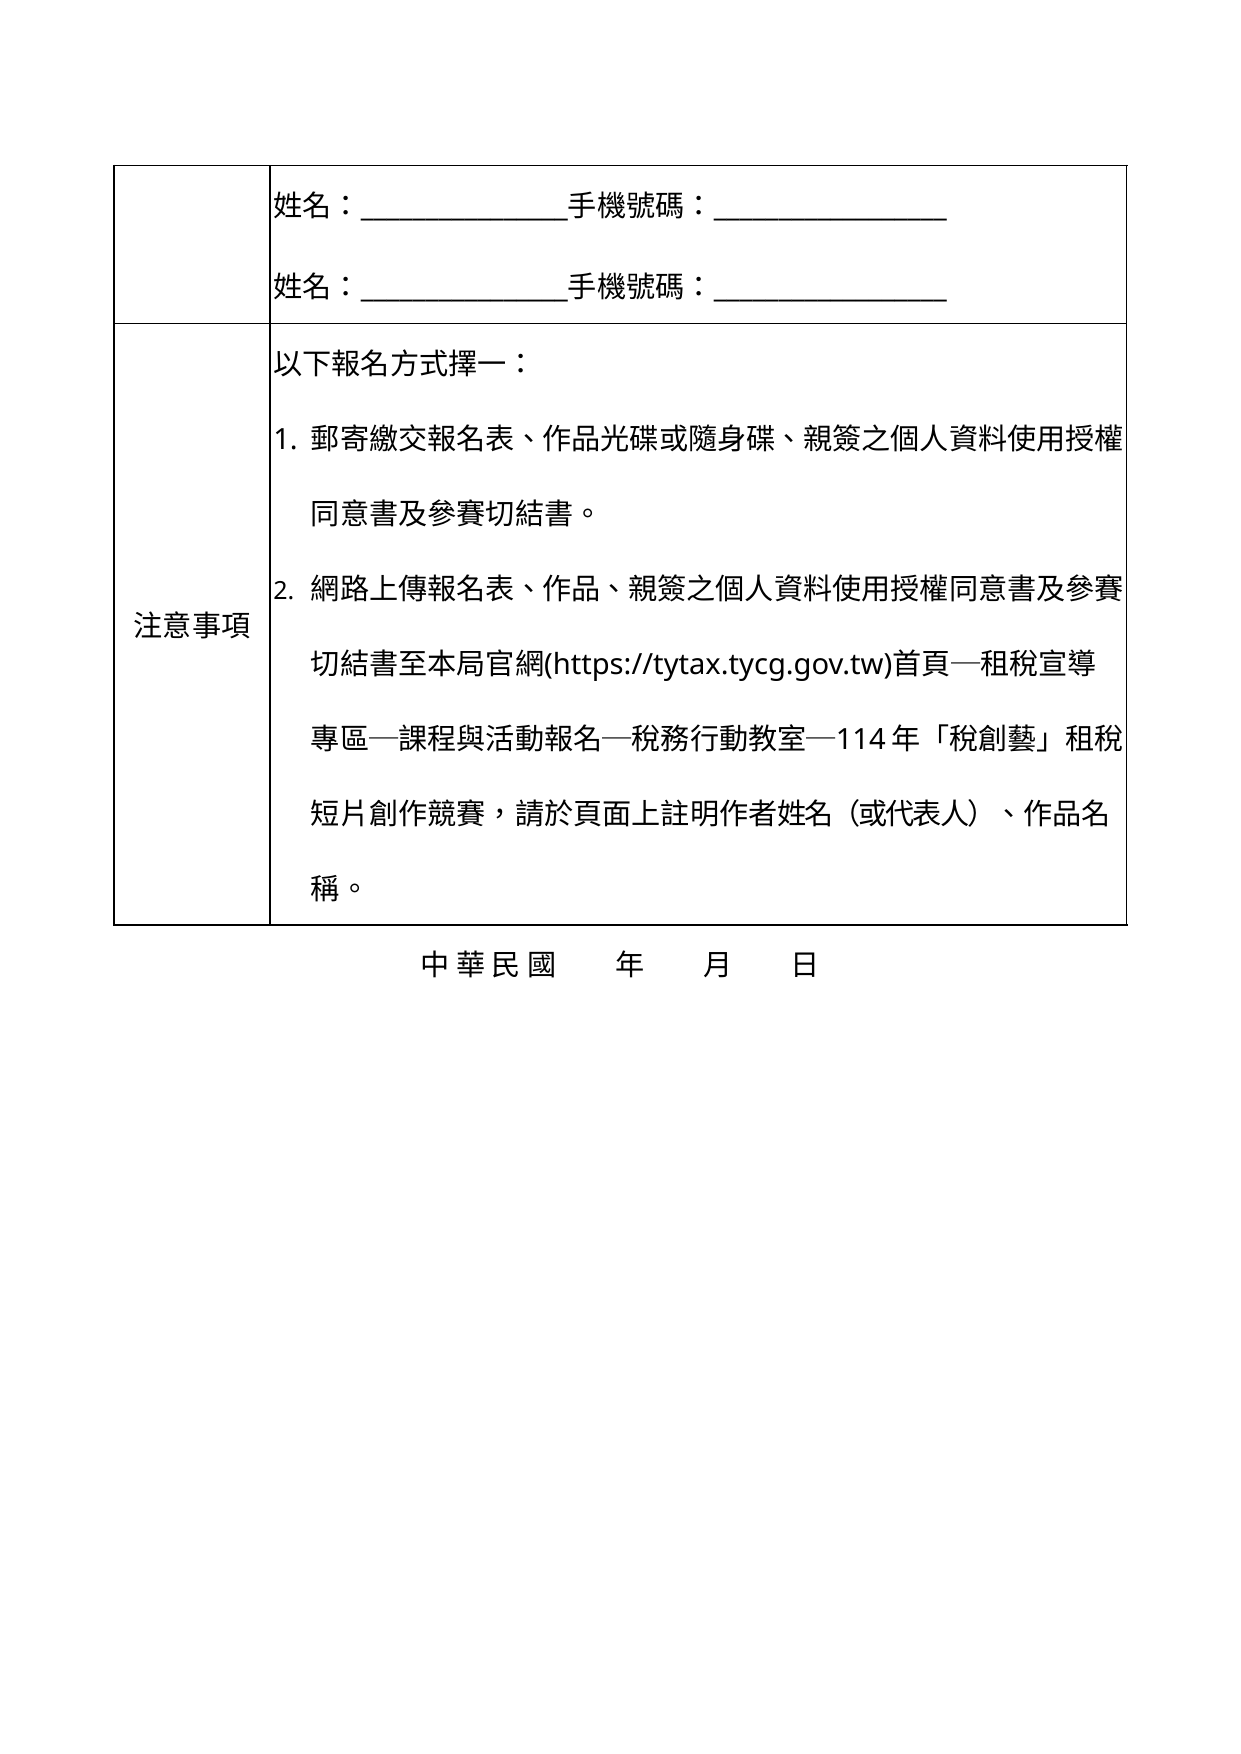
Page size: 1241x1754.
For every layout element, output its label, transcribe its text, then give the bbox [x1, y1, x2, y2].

table_cell 姓名：________________手機號碼：__________________ 姓名：________________手機號碼：__________________ [271, 166, 1126, 322]
text 中 華 民 國 年 月 日 [148, 926, 1092, 1001]
table_cell [115, 166, 269, 322]
table_cell 注意事項 [115, 324, 269, 924]
table_cell 以下報名方式擇一： 郵寄繳交報名表、作品光碟或隨身碟、親簽之個人資料使用授權同意書及參賽切結書。 網路上傳報名表、作品、親簽之個人資料使用授權同意書及參賽切結書至本局官網(https://tytax.tycg.gov.tw)首頁─租稅宣導專區─課程與活動報名─稅務行動教室─114年「稅創藝」租稅短片創作競賽，請於頁面上註明作者姓名（或代表人）、作品名稱。 [271, 324, 1126, 924]
